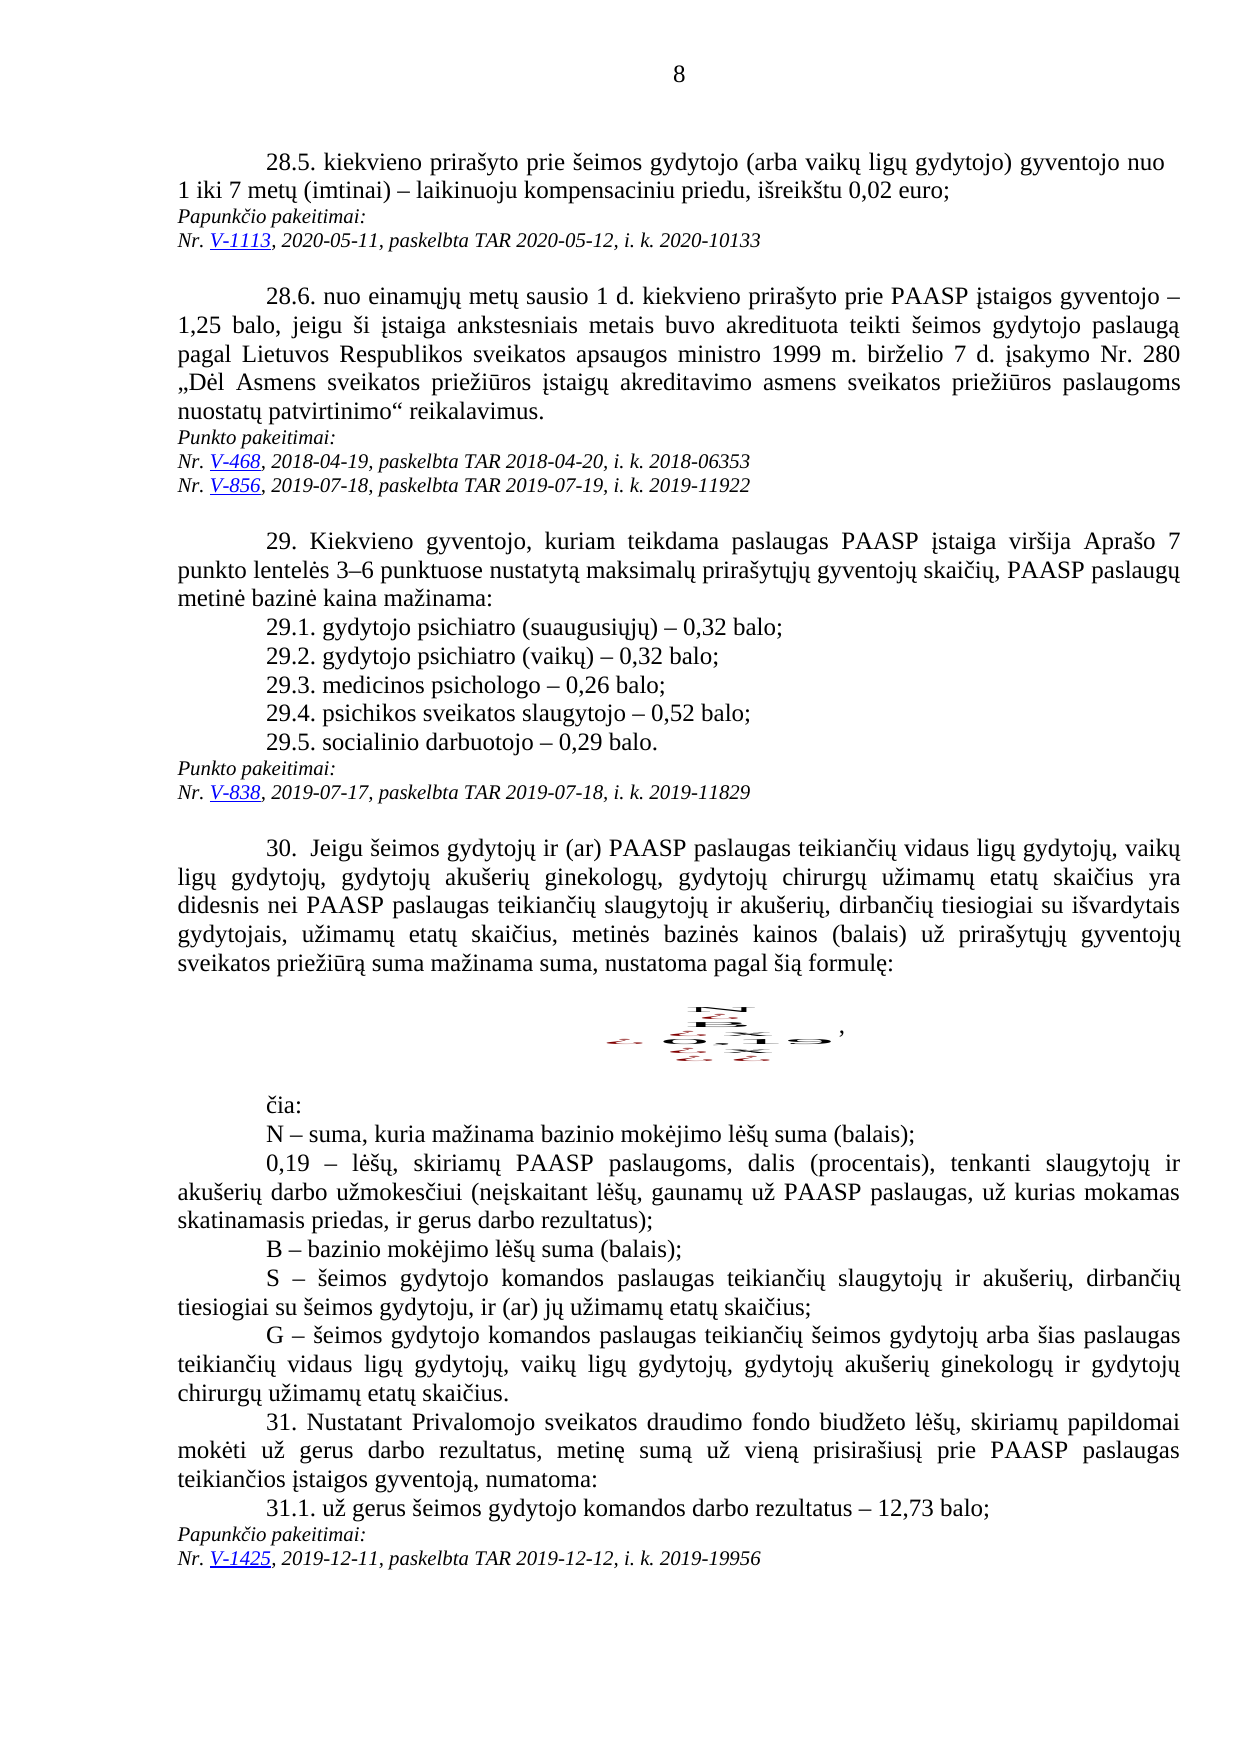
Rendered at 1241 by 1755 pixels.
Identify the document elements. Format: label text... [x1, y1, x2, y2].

text 29.1. gydytojo psichiatro (suaugusiųjų) – 0,32 balo; [177, 612, 1181, 641]
text Punkto pakeitimai: [177, 756, 1181, 780]
text 29.3. medicinos psichologo – 0,26 balo; [177, 670, 1181, 698]
text 28.6. nuo einamųjų metų sausio 1 d. kiekvieno prirašyto prie PAASP įstaigos gyventojo – 1,25 balo, jeigu ši įstaiga ankstesniais metais buvo akredituota teikti šeimos gydytojo paslaugą pagal Lietuvos Respublikos sveikatos apsaugos ministro 1999 m. birželio 7 d. įsakymo Nr. 280 „Dėl Asmens sveikatos priežiūros įstaigų akreditavimo asmens sveikatos priežiūros paslaugoms nuostatų patvirtinimo“ reikalavimus. [177, 281, 1181, 425]
text Nr. V-468, 2018-04-19, paskelbta TAR 2018-04-20, i. k. 2018-06353 [177, 449, 1181, 473]
text S – šeimos gydytojo komandos paslaugas teikiančių slaugytojų ir akušerių, dirbančių tiesiogiai su šeimos gydytoju, ir (ar) jų užimamų etatų skaičius; [177, 1263, 1181, 1320]
text Nr. V-838, 2019-07-17, paskelbta TAR 2019-07-18, i. k. 2019-11829 [177, 780, 1181, 804]
text 31.1. už gerus šeimos gydytojo komandos darbo rezultatus – 12,73 balo; [177, 1493, 1181, 1522]
text Nr. V-856, 2019-07-18, paskelbta TAR 2019-07-19, i. k. 2019-11922 [177, 473, 1181, 497]
text 29.2. gydytojo psichiatro (vaikų) – 0,32 balo; [177, 641, 1181, 670]
text 29. Kiekvieno gyventojo, kuriam teikdama paslaugas PAASP įstaiga viršija Aprašo 7 punkto lentelės 3–6 punktuose nustatytą maksimalų prirašytųjų gyventojų skaičių, PAASP paslaugų metinė bazinė kaina mažinama: [177, 526, 1181, 612]
text čia: [177, 1090, 1181, 1119]
text B – bazinio mokėjimo lėšų suma (balais); [177, 1234, 1181, 1263]
text G – šeimos gydytojo komandos paslaugas teikiančių šeimos gydytojų arba šias paslaugas teikiančių vidaus ligų gydytojų, vaikų ligų gydytojų, gydytojų akušerių ginekologų ir gydytojų chirurgų užimamų etatų skaičius. [177, 1320, 1181, 1407]
text 30. Jeigu šeimos gydytojų ir (ar) PAASP paslaugas teikiančių vidaus ligų gydytojų, vaikų ligų gydytojų, gydytojų akušerių ginekologų, gydytojų chirurgų užimamų etatų skaičius yra didesnis nei PAASP paslaugas teikiančių slaugytojų ir akušerių, dirbančių tiesiogiai su išvardytais gydytojais, užimamų etatų skaičius, metinės bazinės kainos (balais) už prirašytųjų gyventojų sveikatos priežiūrą suma mažinama suma, nustatoma pagal šią formulę: [177, 833, 1181, 977]
text , [177, 1005, 1181, 1062]
text Nr. V-1113, 2020-05-11, paskelbta TAR 2020-05-12, i. k. 2020-10133 [177, 228, 1181, 252]
text 0,19 – lėšų, skiriamų PAASP paslaugoms, dalis (procentais), tenkanti slaugytojų ir akušerių darbo užmokesčiui (neįskaitant lėšų, gaunamų už PAASP paslaugas, už kurias mokamas skatinamasis priedas, ir gerus darbo rezultatus); [177, 1148, 1181, 1234]
text Papunkčio pakeitimai: [177, 204, 1181, 228]
text N – suma, kuria mažinama bazinio mokėjimo lėšų suma (balais); [177, 1119, 1181, 1148]
text Nr. V-1425, 2019-12-11, paskelbta TAR 2019-12-12, i. k. 2019-19956 [177, 1546, 1181, 1570]
text Punkto pakeitimai: [177, 425, 1181, 449]
text 31. Nustatant Privalomojo sveikatos draudimo fondo biudžeto lėšų, skiriamų papildomai mokėti už gerus darbo rezultatus, metinę sumą už vieną prisirašiusį prie PAASP paslaugas teikiančios įstaigos gyventoją, numatoma: [177, 1407, 1181, 1493]
text Papunkčio pakeitimai: [177, 1522, 1181, 1546]
text 29.4. psichikos sveikatos slaugytojo – 0,52 balo; [177, 698, 1181, 727]
text 28.5. kiekvieno prirašyto prie šeimos gydytojo (arba vaikų ligų gydytojo) gyventojo nuo 1 iki 7 metų (imtinai) – laikinuoju kompensaciniu priedu, išreikštu 0,02 euro; [177, 147, 1166, 204]
text 29.5. socialinio darbuotojo – 0,29 balo. [177, 727, 1181, 756]
